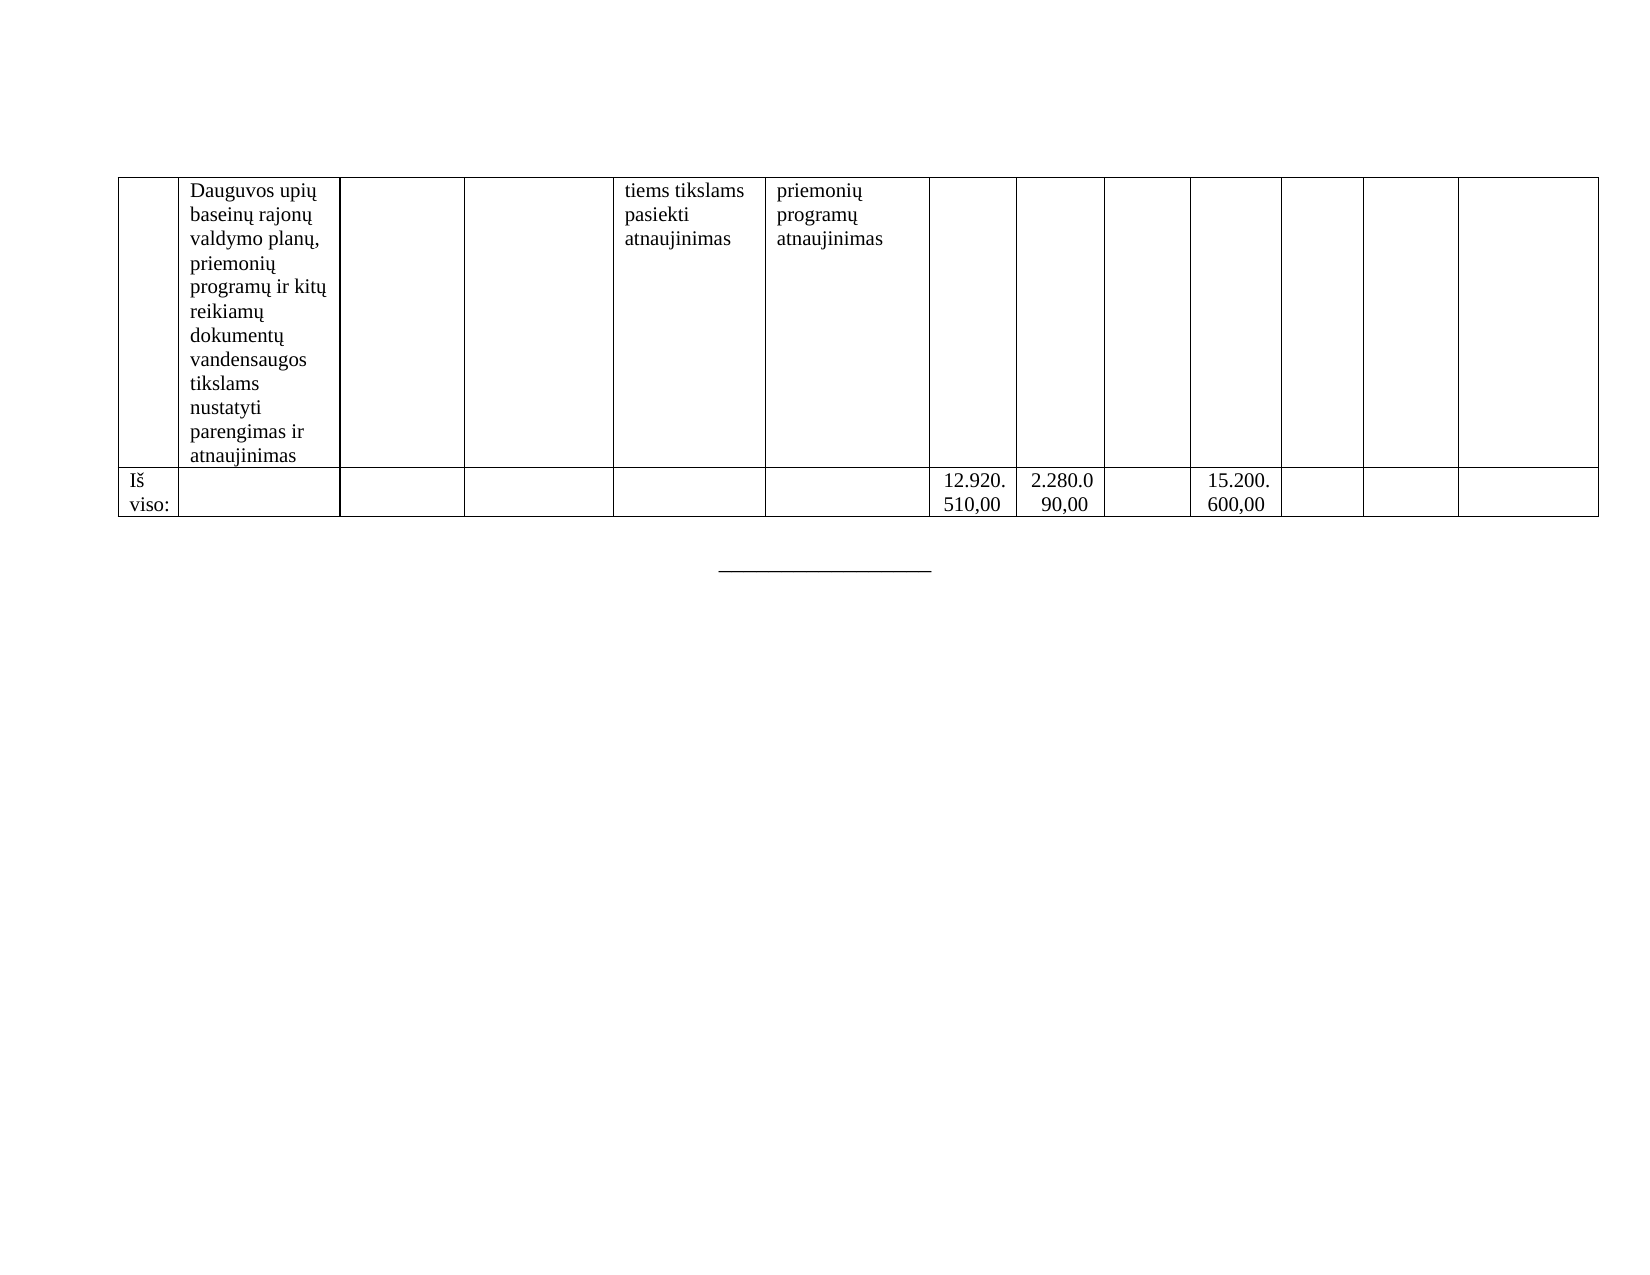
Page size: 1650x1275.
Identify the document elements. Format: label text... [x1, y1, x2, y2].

table_cell [766, 468, 929, 516]
table_cell [1282, 178, 1363, 467]
table_cell [1459, 178, 1598, 467]
table_cell [341, 468, 464, 516]
table_cell Iš viso: [119, 468, 178, 516]
table_cell [1017, 178, 1104, 467]
table_cell [1282, 468, 1363, 516]
table_cell [341, 178, 464, 467]
table_cell tiems tikslams pasiekti atnaujinimas [614, 178, 765, 467]
table_cell [465, 468, 613, 516]
table_cell [119, 178, 178, 467]
table_cell 15.200.600,00 [1191, 468, 1281, 516]
table_cell [1459, 468, 1598, 516]
table_cell [1364, 468, 1458, 516]
table_cell [179, 468, 339, 516]
table_cell 2.280.090,00 [1017, 468, 1104, 516]
table_cell priemonių programų atnaujinimas [766, 178, 929, 467]
table_cell - [1105, 178, 1190, 467]
table_cell [1364, 178, 1458, 467]
table_cell [1105, 468, 1190, 516]
table_cell [465, 178, 613, 467]
table_cell 12.920.510,00 [930, 468, 1016, 516]
text _________________ [118, 546, 1532, 575]
table_cell [930, 178, 1016, 467]
table_cell Dauguvos upių baseinų rajonų valdymo planų, priemonių programų ir kitų reikiamų dokumentų vandensaugos tikslams nustatyti parengimas ir atnaujinimas [179, 178, 339, 467]
table_cell [614, 468, 765, 516]
table_cell [1191, 178, 1281, 467]
